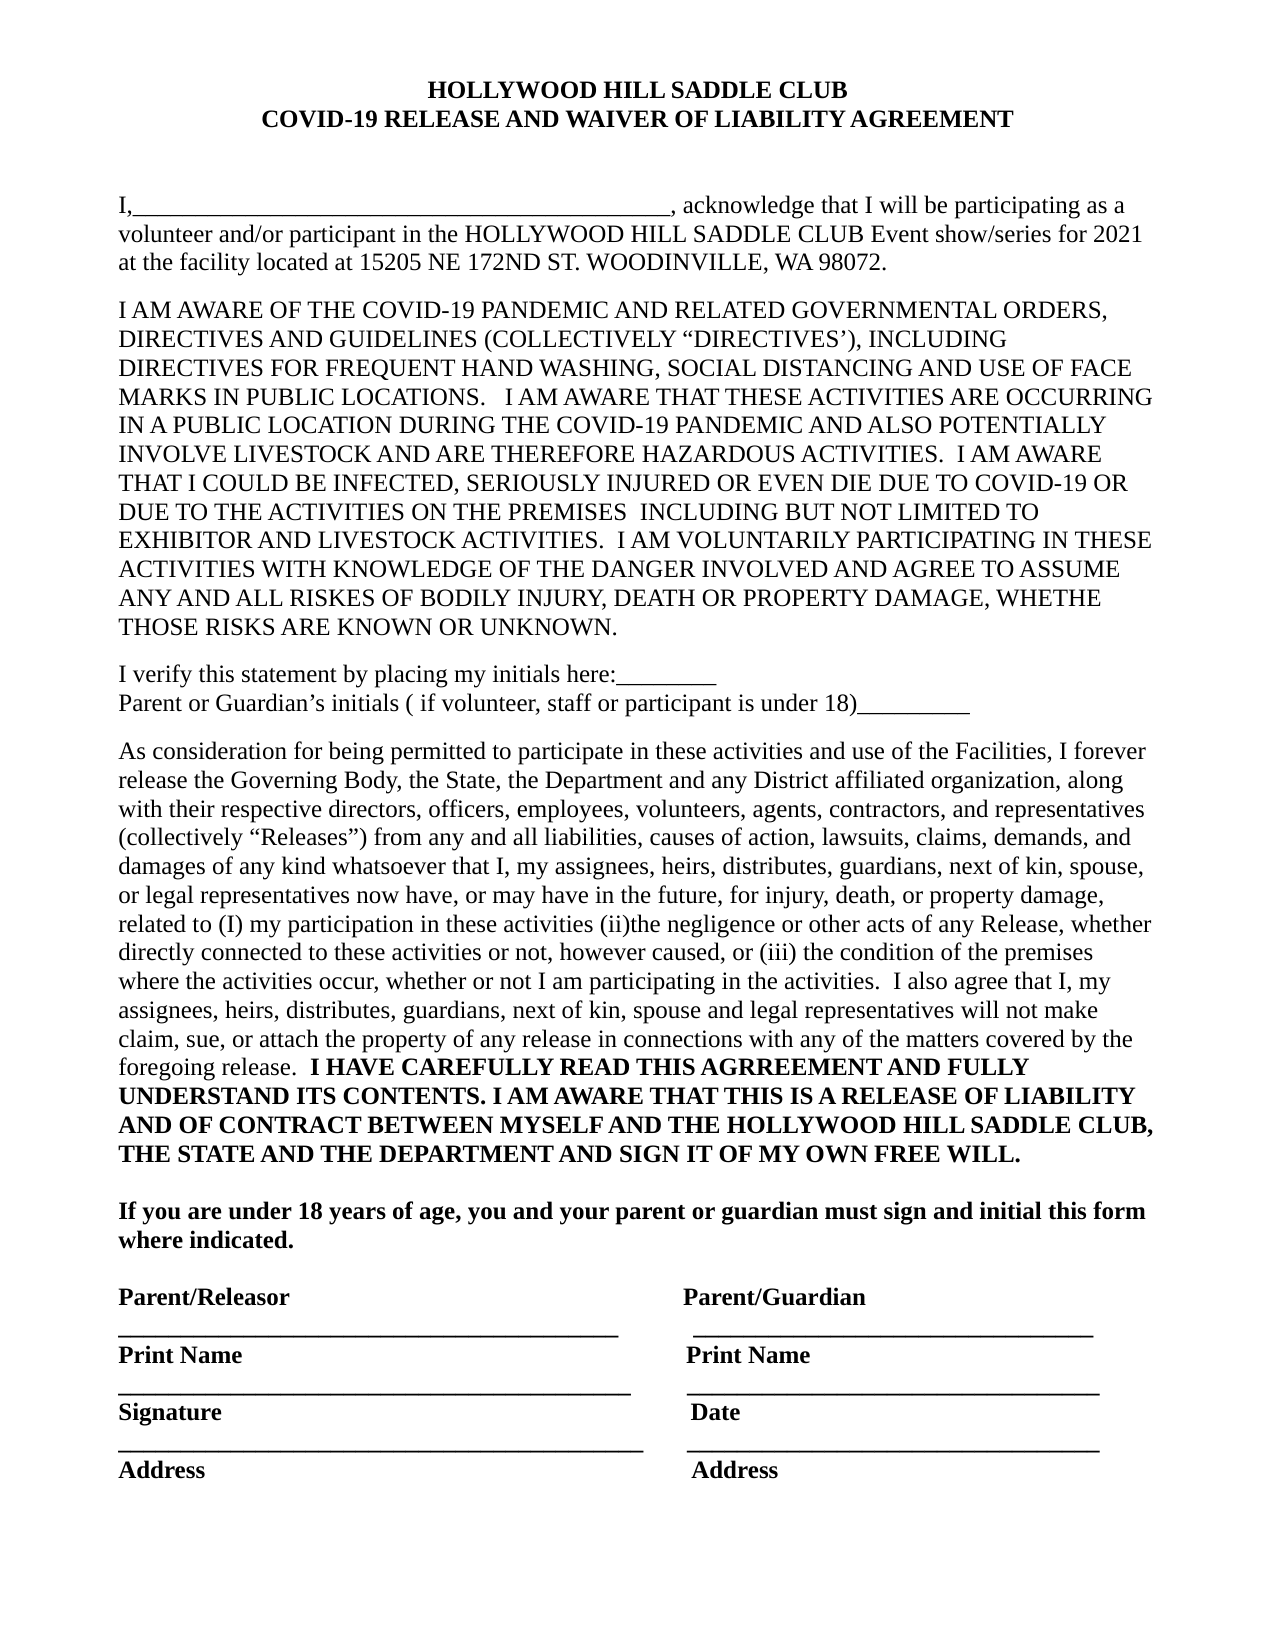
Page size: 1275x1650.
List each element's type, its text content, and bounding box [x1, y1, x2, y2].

text Parent or Guardian’s initials ( if volunteer, staff or participant is under 18)_________ [118, 688, 1157, 717]
text (collectively “Releases”) from any and all liabilities, causes of action, lawsuits, claims, demands, and damages of any kind whatsoever that I, my assignees, heirs, distributes, guardians, next of kin, spouse, or legal representatives now have, or may have in the future, for injury, death, or property damage, related to (I) my participation in these activities (ii)the negligence or other acts of any Release, whether directly connected to these activities or not, however caused, or (iii) the condition of the premises where the activities occur, whether or not I am participating in the activities. I also agree that I, my assignees, heirs, distributes, guardians, next of kin, spouse and legal representatives will not make claim, sue, or attach the property of any release in connections with any of the matters covered by the foregoing release. I HAVE CAREFULLY READ THIS AGRREEMENT AND FULLY UNDERSTAND ITS CONTENTS. I AM AWARE THAT THIS IS A RELEASE OF LIABILITY AND OF CONTRACT BETWEEN MYSELF AND THE HOLLYWOOD HILL SADDLE CLUB, THE STATE AND THE DEPARTMENT AND SIGN IT OF MY OWN FREE WILL. [118, 822, 1157, 1167]
text As consideration for being permitted to participate in these activities and use of the Facilities, I forever release the Governing Body, the State, the Department and any District affiliated organization, along with their respective directors, officers, employees, volunteers, agents, contractors, and representatives [118, 736, 1157, 822]
text I verify this statement by placing my initials here:________ [118, 659, 1157, 688]
text Print Name Print Name [118, 1340, 1157, 1369]
text I AM AWARE OF THE COVID-19 PANDEMIC AND RELATED GOVERNMENTAL ORDERS, DIRECTIVES AND GUIDELINES (COLLECTIVELY “DIRECTIVES’), INCLUDING DIRECTIVES FOR FREQUENT HAND WASHING, SOCIAL DISTANCING AND USE OF FACE MARKS IN PUBLIC LOCATIONS. I AM AWARE THAT THESE ACTIVITIES ARE OCCURRING IN A PUBLIC LOCATION DURING THE COVID-19 PANDEMIC AND ALSO POTENTIALLY INVOLVE LIVESTOCK AND ARE THEREFORE HAZARDOUS ACTIVITIES. I AM AWARE THAT I COULD BE INFECTED, SERIOUSLY INJURED OR EVEN DIE DUE TO COVID-19 OR DUE TO THE ACTIVITIES ON THE PREMISES INCLUDING BUT NOT LIMITED TO EXHIBITOR AND LIVESTOCK ACTIVITIES. I AM VOLUNTARILY PARTICIPATING IN THESE ACTIVITIES WITH KNOWLEDGE OF THE DANGER INVOLVED AND AGREE TO ASSUME ANY AND ALL RISKES OF BODILY INJURY, DEATH OR PROPERTY DAMAGE, WHETHE THOSE RISKS ARE KNOWN OR UNKNOWN. [118, 295, 1157, 640]
text _________________________________________ _________________________________ [118, 1369, 1157, 1397]
text Address Address [118, 1455, 1157, 1484]
text If you are under 18 years of age, you and your parent or guardian must sign and initial this form where indicated. [118, 1196, 1157, 1254]
text I,___________________________________________, acknowledge that I will be participating as a volunteer and/or participant in the HOLLYWOOD HILL SADDLE CLUB Event show/series for 2021 at the facility located at 15205 NE 172ND ST. WOODINVILLE, WA 98072. [118, 190, 1157, 276]
text Signature Date [118, 1397, 1157, 1426]
text Parent/Releasor Parent/Guardian [118, 1282, 1157, 1311]
text ________________________________________ ________________________________ [118, 1311, 1157, 1340]
text __________________________________________ _________________________________ [118, 1426, 1157, 1455]
